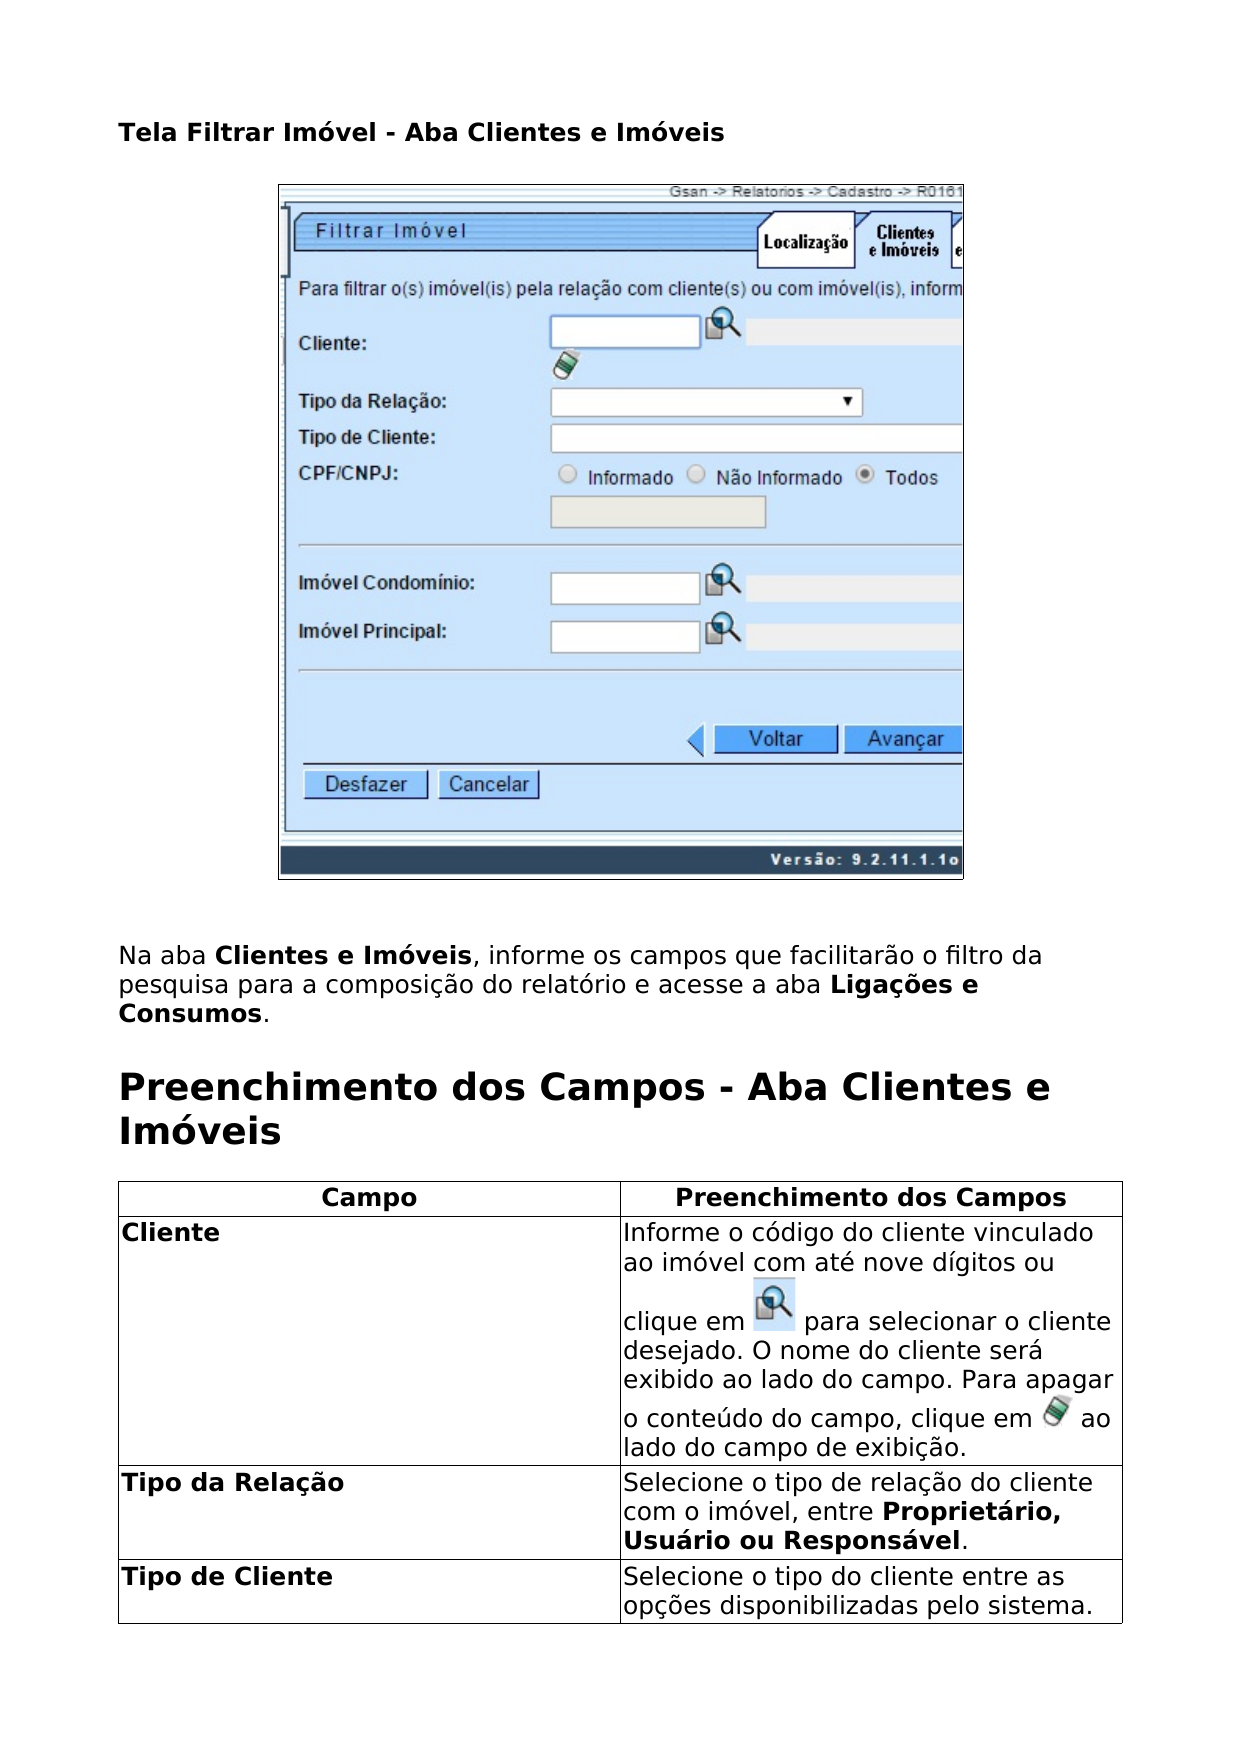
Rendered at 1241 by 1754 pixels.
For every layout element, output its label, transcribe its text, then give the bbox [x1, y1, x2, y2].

table_cell Selecione o tipo do cliente entre as opções disponibilizadas pelo sistema. [621, 1560, 1122, 1623]
table_cell Selecione o tipo de relação do cliente com o imóvel, entre Proprietário, Usuário ou Responsável. [621, 1466, 1122, 1559]
table_cell Cliente [119, 1217, 620, 1465]
text Tela Filtrar Imóvel - Aba Clientes e Imóveis [118, 118, 1122, 147]
picture [280, 186, 963, 876]
subtitle Preenchimento dos Campos - Aba Clientes e Imóveis [118, 1066, 1122, 1153]
text Na aba Clientes e Imóveis, informe os campos que facilitarão o filtro da pesquisa para a composição do relatório e acesse a aba Ligações e Consumos. [118, 941, 1122, 1028]
table_cell Tipo de Cliente [119, 1560, 620, 1623]
table_cell Tipo da Relação [119, 1466, 620, 1559]
picture [753, 1277, 796, 1331]
picture [1041, 1394, 1073, 1428]
table_header Preenchimento dos Campos [621, 1182, 1122, 1216]
table_header Campo [119, 1182, 620, 1216]
table_cell Informe o código do cliente vinculado ao imóvel com até nove dígitos ou clique em para selecionar o cliente desejado. O nome do cliente será exibido ao lado do campo. Para apagar o conteúdo do campo, clique em ao lado do campo de exibição. [621, 1217, 1122, 1465]
